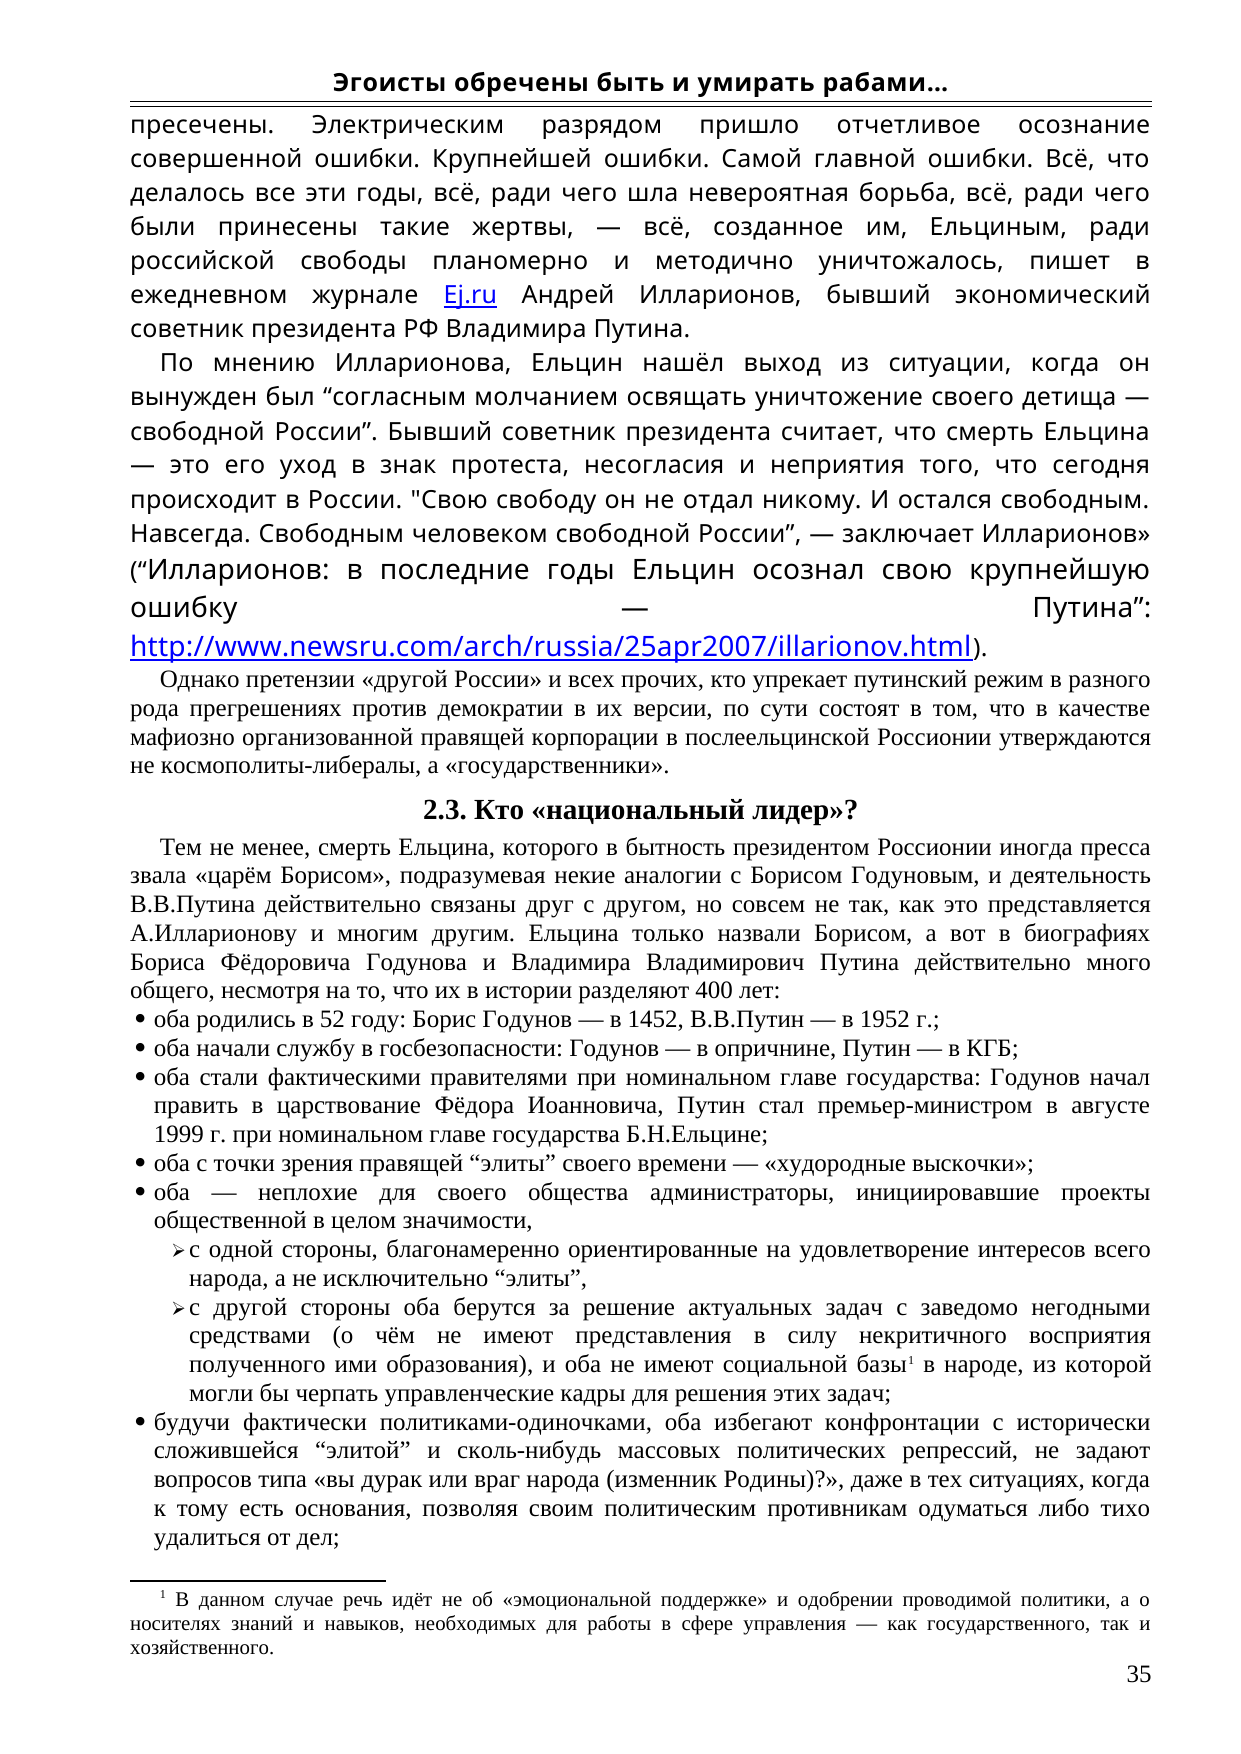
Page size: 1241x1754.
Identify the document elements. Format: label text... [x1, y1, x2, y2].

list оба родились в 52 году: Борис Годунов — в 1452, В.В.Путин — в 1952 г.; [136, 1004, 1152, 1033]
list оба — неплохие для своего общества администраторы, инициировавшие проекты общественной в целом значимости, [136, 1177, 1152, 1234]
list оба с точки зрения правящей “элиты” своего времени — «худородные выскочки»; [136, 1148, 1152, 1177]
text По мнению Илларионова, Ельцин нашёл выход из ситуации, когда он вынужден был “согласным молчанием освящать уничтожение своего детища — свободной России”. Бывший советник президента считает, что смерть Ельцина — это его уход в знак протеста, несогласия и неприятия того, что сегодня происходит в России. "Свою свободу он не отдал никому. И остался свободным. Навсегда. Свободным человеком свободной России”, — заключает Илларионов» (“Илларионов: в последние годы Ельцин осознал свою крупнейшую ошибку — Путина”: http://www.newsru.com/arch/russia/25apr2007/illarionov.html). [130, 345, 1152, 664]
list с другой стороны оба берутся за решение актуальных задач с заведомо негодными средствами (о чём не имеют представления в силу некритичного восприятия полученного ими образования), и оба не имеют социальной базы в народе, из которой могли бы черпать управленческие кадры для решения этих задач; [171, 1292, 1152, 1407]
list оба начали службу в госбезопасности: Годунов — в опричнине, Путин — в КГБ; [136, 1033, 1152, 1062]
subtitle 2.3. Кто «национальный лидер»? [130, 792, 1152, 825]
list В данном случае речь идёт не об «эмоциональной поддержке» и одобрении проводимой политики, а о носителях знаний и навыков, необходимых для работы в сфере управления — как государственного, так и хозяйственного. [130, 1587, 1152, 1659]
text Однако претензии «другой России» и всех прочих, кто упрекает путинский режим в разного рода прегрешениях против демократии в их версии, по сути состоят в том, что в качестве мафиозно организованной правящей корпорации в послеельцинской Россионии утверждаются не космополиты-либералы, а «государственники». [130, 664, 1152, 779]
list оба стали фактическими правителями при номинальном главе государства: Годунов начал править в царствование Фёдора Иоанновича, Путин стал премьер-министром в августе 1999 г. при номинальном главе государства Б.Н.Ельцине; [136, 1062, 1152, 1148]
list с одной стороны, благонамеренно ориентированные на удовлетворение интересов всего народа, а не исключительно “элиты”, [171, 1234, 1152, 1292]
text Тем не менее, смерть Ельцина, которого в бытность президентом Россионии иногда пресса звала «царём Борисом», подразумевая некие аналогии с Борисом Годуновым, и деятельность В.В.Путина действительно связаны друг с другом, но совсем не так, как это представляется А.Илларионову и многим другим. Ельцина только назвали Борисом, а вот в биографиях Бориса Фёдоровича Годунова и Владимира Владимирович Путина действительно много общего, несмотря на то, что их в истории разделяют 400 лет: [130, 832, 1152, 1004]
text пресечены. Электрическим разрядом пришло отчетливое осознание совершенной ошибки. Крупнейшей ошибки. Самой главной ошибки. Всё, что делалось все эти годы, всё, ради чего шла невероятная борьба, всё, ради чего были принесены такие жертвы, — всё, созданное им, Ельциным, ради российской свободы планомерно и методично уничтожалось, пишет в ежедневном журнале Ej.ru Андрей Илларионов, бывший экономический советник президента РФ Владимира Путина. [130, 107, 1152, 345]
list будучи фактически политиками-одиночками, оба избегают конфронтации с исторически сложившейся “элитой” и сколь-нибудь массовых политических репрессий, не задают вопросов типа «вы дурак или враг народа (изменник Родины)?», даже в тех ситуациях, когда к тому есть основания, позволяя своим политическим противникам одуматься либо тихо удалиться от дел; [136, 1407, 1152, 1550]
